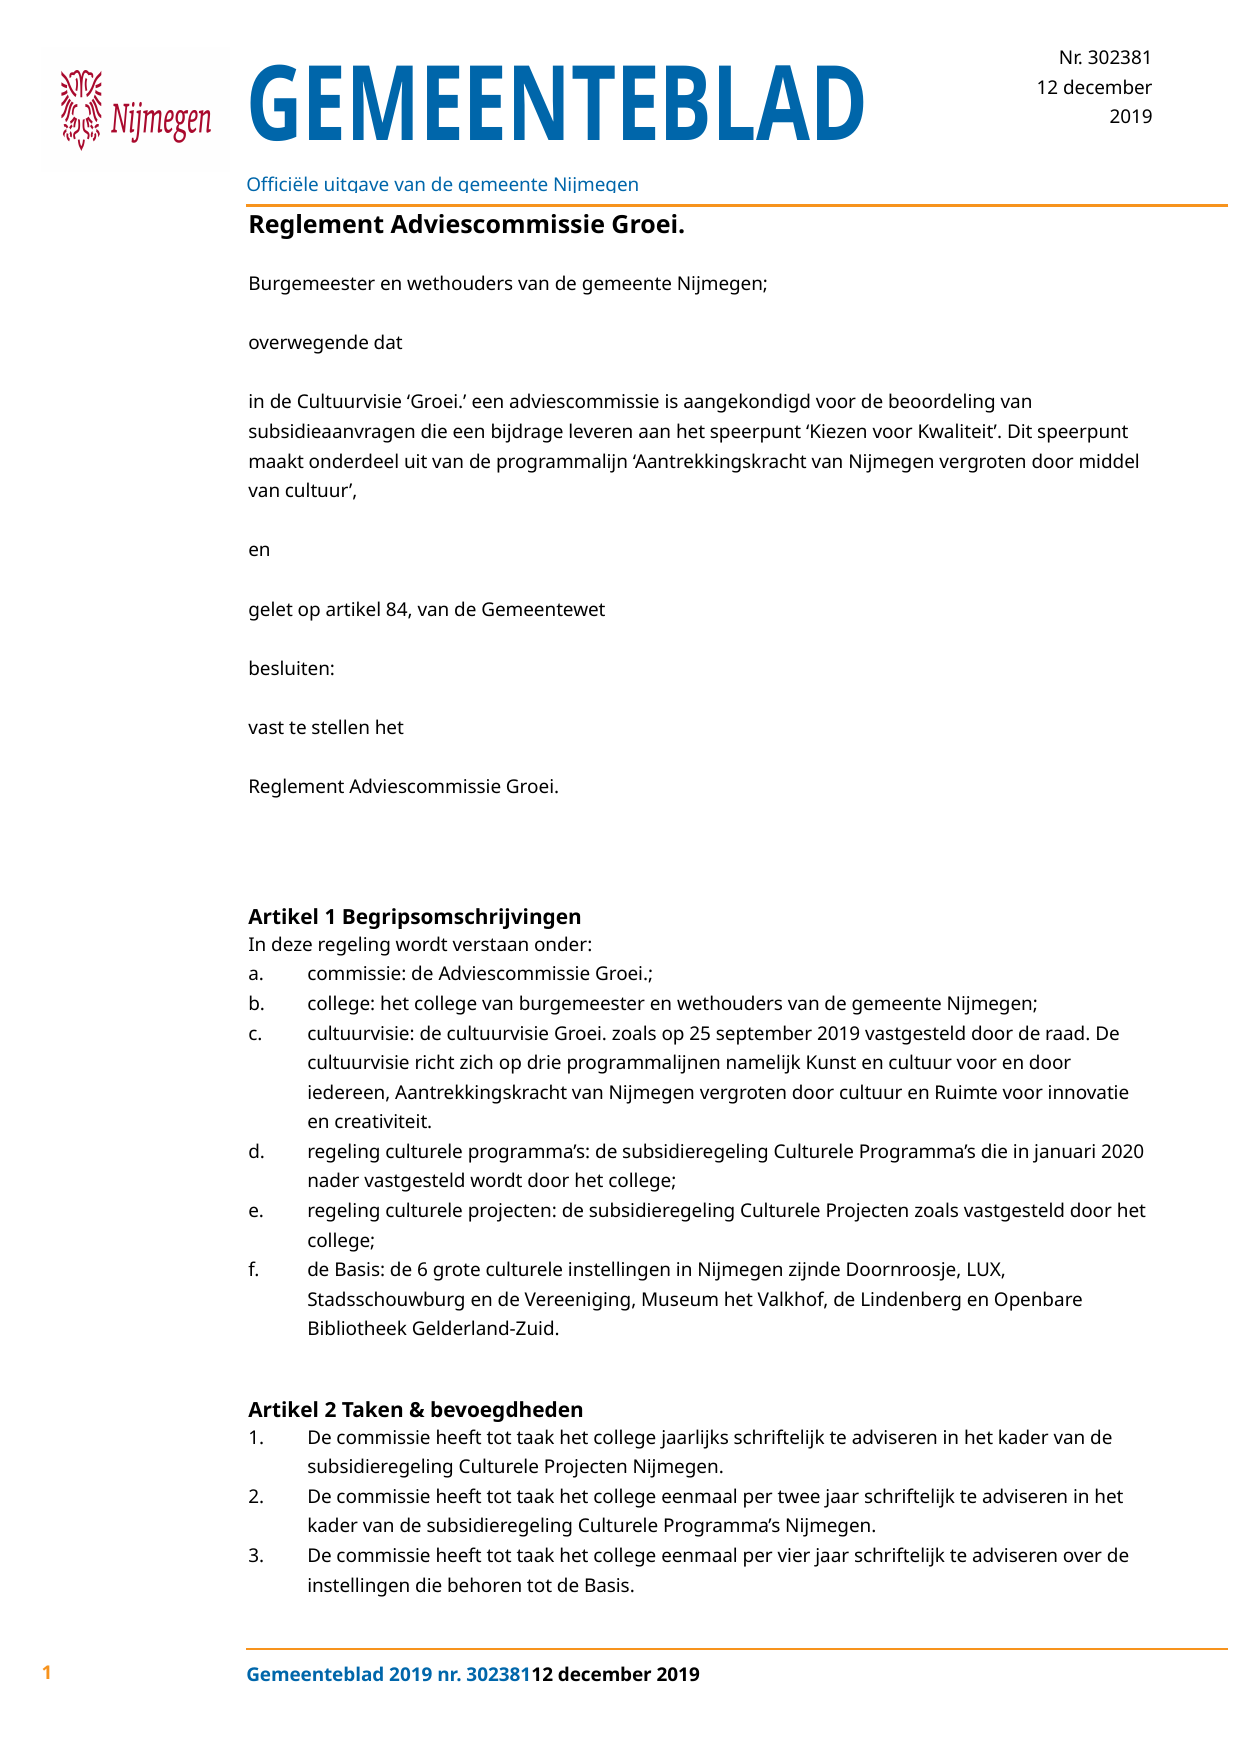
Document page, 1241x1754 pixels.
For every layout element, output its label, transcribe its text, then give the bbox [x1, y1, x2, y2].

text en [248, 537, 1152, 562]
list de Basis: de 6 grote culturele instellingen in Nijmegen zijnde Doornroosje, LUX, Stadsschouwburg en de Vereeniging, Museum het Valkhof, de Lindenberg en Openbare Bibliotheek Gelderland-Zuid. [248, 1256, 1152, 1341]
list De commissie heeft tot taak het college eenmaal per twee jaar schriftelijk te adviseren in het kader van de subsidieregeling Culturele Programma’s Nijmegen. [248, 1483, 1152, 1538]
list regeling culturele programma’s: de subsidieregeling Culturele Programma’s die in januari 2020 nader vastgesteld wordt door het college; [248, 1138, 1152, 1193]
list commissie: de Adviescommissie Groei.; [248, 961, 1152, 986]
text besluiten: [248, 655, 1152, 681]
text In deze regeling wordt verstaan onder: [248, 931, 1152, 957]
text Reglement Adviescommissie Groei. [248, 207, 1152, 241]
list cultuurvisie: de cultuurvisie Groei. zoals op 25 september 2019 vastgesteld door de raad. De cultuurvisie richt zich op drie programmalijnen namelijk Kunst en cultuur voor en door iedereen, Aantrekkingskracht van Nijmegen vergroten door cultuur en Ruimte voor innovatie en creativiteit. [248, 1020, 1152, 1134]
text in de Cultuurvisie ‘Groei.’ een adviescommissie is aangekondigd voor de beoordeling van subsidieaanvragen die een bijdrage leveren aan het speerpunt ‘Kiezen voor Kwaliteit’. Dit speerpunt maakt onderdeel uit van de programmalijn ‘Aantrekkingskracht van Nijmegen vergroten door middel van cultuur’, [248, 389, 1152, 503]
text vast te stellen het [248, 714, 1152, 740]
picture [41, 47, 231, 172]
list college: het college van burgemeester en wethouders van de gemeente Nijmegen; [248, 990, 1152, 1016]
text Burgemeester en wethouders van de gemeente Nijmegen; [248, 270, 1152, 296]
text gelet op artikel 84, van de Gemeentewet [248, 596, 1152, 621]
list De commissie heeft tot taak het college eenmaal per vier jaar schriftelijk te adviseren over de instellingen die behoren tot de Basis. [248, 1542, 1152, 1598]
text Artikel 1 Begripsomschrijvingen [248, 902, 1152, 931]
text Reglement Adviescommissie Groei. [248, 773, 1152, 799]
text overwegende dat [248, 329, 1152, 355]
list regeling culturele projecten: de subsidieregeling Culturele Projecten zoals vastgesteld door het college; [248, 1197, 1152, 1252]
text Artikel 2 Taken & bevoegdheden [248, 1396, 1152, 1424]
list De commissie heeft tot taak het college jaarlijks schriftelijk te adviseren in het kader van de subsidieregeling Culturele Projecten Nijmegen. [248, 1424, 1152, 1479]
